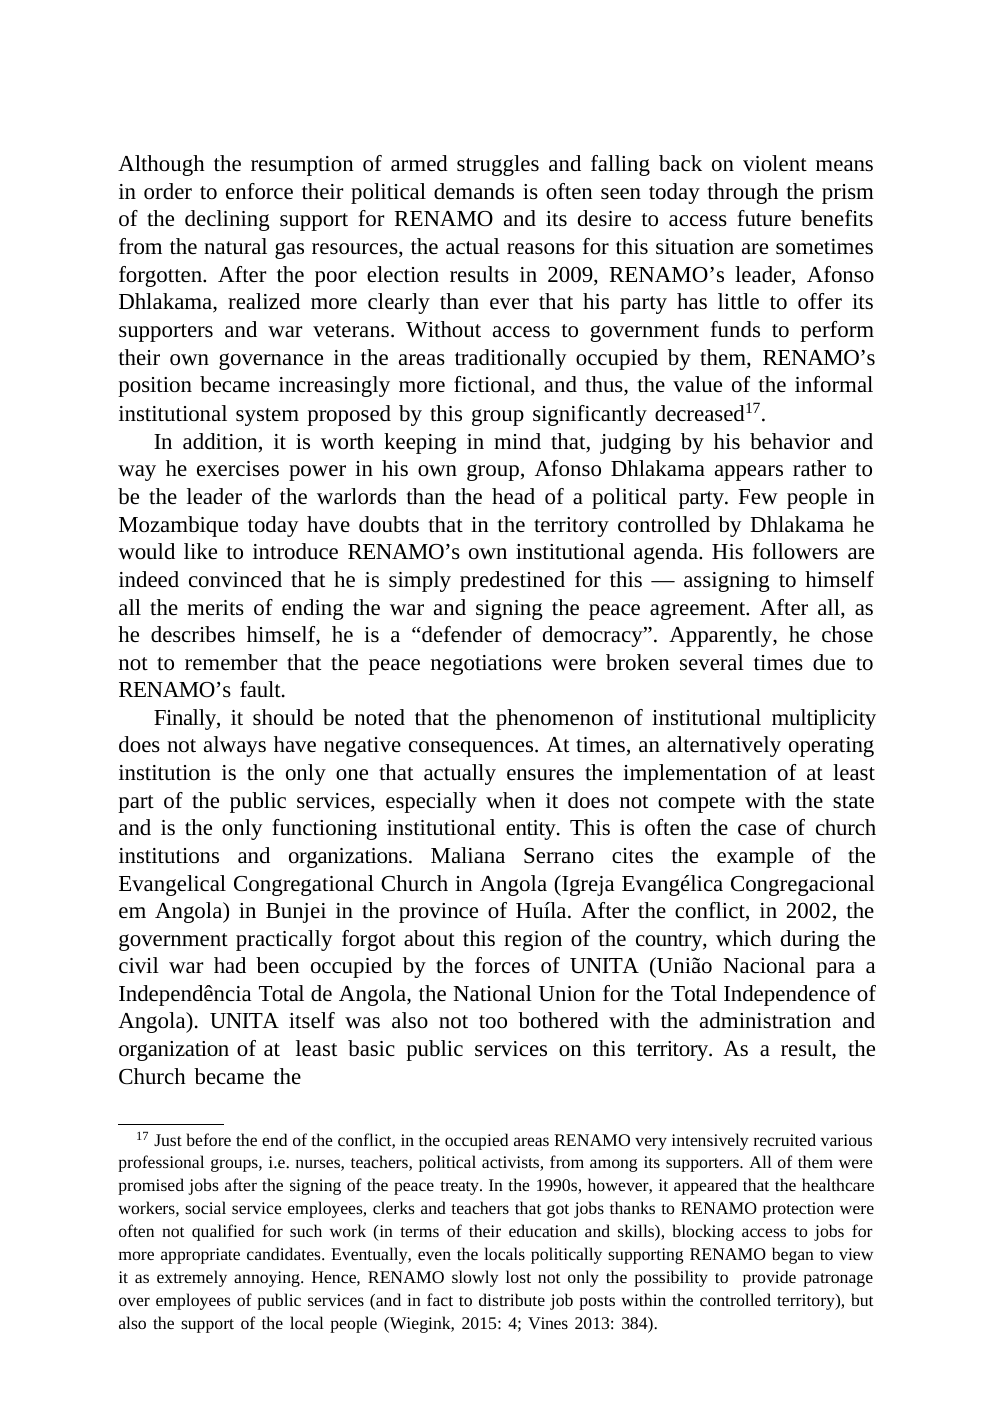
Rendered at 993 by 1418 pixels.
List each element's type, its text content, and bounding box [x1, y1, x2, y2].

text Finally, it should be noted that the phenomenon of institutional multiplicity does not always have negative consequences. At times, an alternatively operating institution is the only one that actually ensures the implementation of at least part of the public services, especially when it does not compete with the state and is the only functioning institutional entity. This is often the case of church institutions and organizations. Maliana Serrano cites the example of the Evangelical Congregational Church in Angola (Igreja Evangélica Congregacional em Angola) in Bunjei in the province of Huíla. After the conflict, in 2002, the government practically forgot about this region of the country, which during the civil war had been occupied by the forces of UNITA (União Nacional para a Independência Total de Angola, the National Union for the Total Independence of Angola). UNITA itself was also not too bothered with the administration and organization of at least basic public services on this territory. As a result, the Church became the [118, 704, 876, 1089]
text In addition, it is worth keeping in mind that, judging by his behavior and way he exercises power in his own group, Afonso Dhlakama appears rather to be the leader of the warlords than the head of a political party. Few people in Mozambique today have doubts that in the territory controlled by Dhlakama he would like to introduce RENAMO’s own institutional agenda. His followers are indeed convinced that he is simply predestined for this — assigning to himself all the merits of ending the war and signing the peace agreement. After all, as he describes himself, he is a “defender of democracy”. Apparently, he chose not to remember that the peace negotiations were broken several times due to RENAMO’s fault. [118, 428, 875, 703]
text 17 Just before the end of the conflict, in the occupied areas RENAMO very intensively recruited various professional groups, i.e. nurses, teachers, political activists, from among its supporters. All of them were promised jobs after the signing of the peace treaty. In the 1990s, however, it appeared that the healthcare workers, social service employees, clerks and teachers that got jobs thanks to RENAMO protection were often not qualified for such work (in terms of their education and skills), blocking access to jobs for more appropriate candidates. Eventually, even the locals politically supporting RENAMO began to view it as extremely annoying. Hence, RENAMO slowly lost not only the possibility to provide patronage over employees of public services (and in fact to distribute job posts within the controlled territory), but also the support of the local people (Wiegink, 2015: 4; Vines 2013: 384). [118, 1128, 875, 1333]
text Although the resumption of armed struggles and falling back on violent means in order to enforce their political demands is often seen today through the prism of the declining support for RENAMO and its desire to access future benefits from the natural gas resources, the actual reasons for this situation are sometimes forgotten. After the poor election results in 2009, RENAMO’s leader, Afonso Dhlakama, realized more clearly than ever that his party has little to offer its supporters and war veterans. Without access to government funds to perform their own governance in the areas traditionally occupied by them, RENAMO’s position became increasingly more fictional, and thus, the value of the informal institutional system proposed by this group significantly decreased17. [118, 150, 875, 427]
